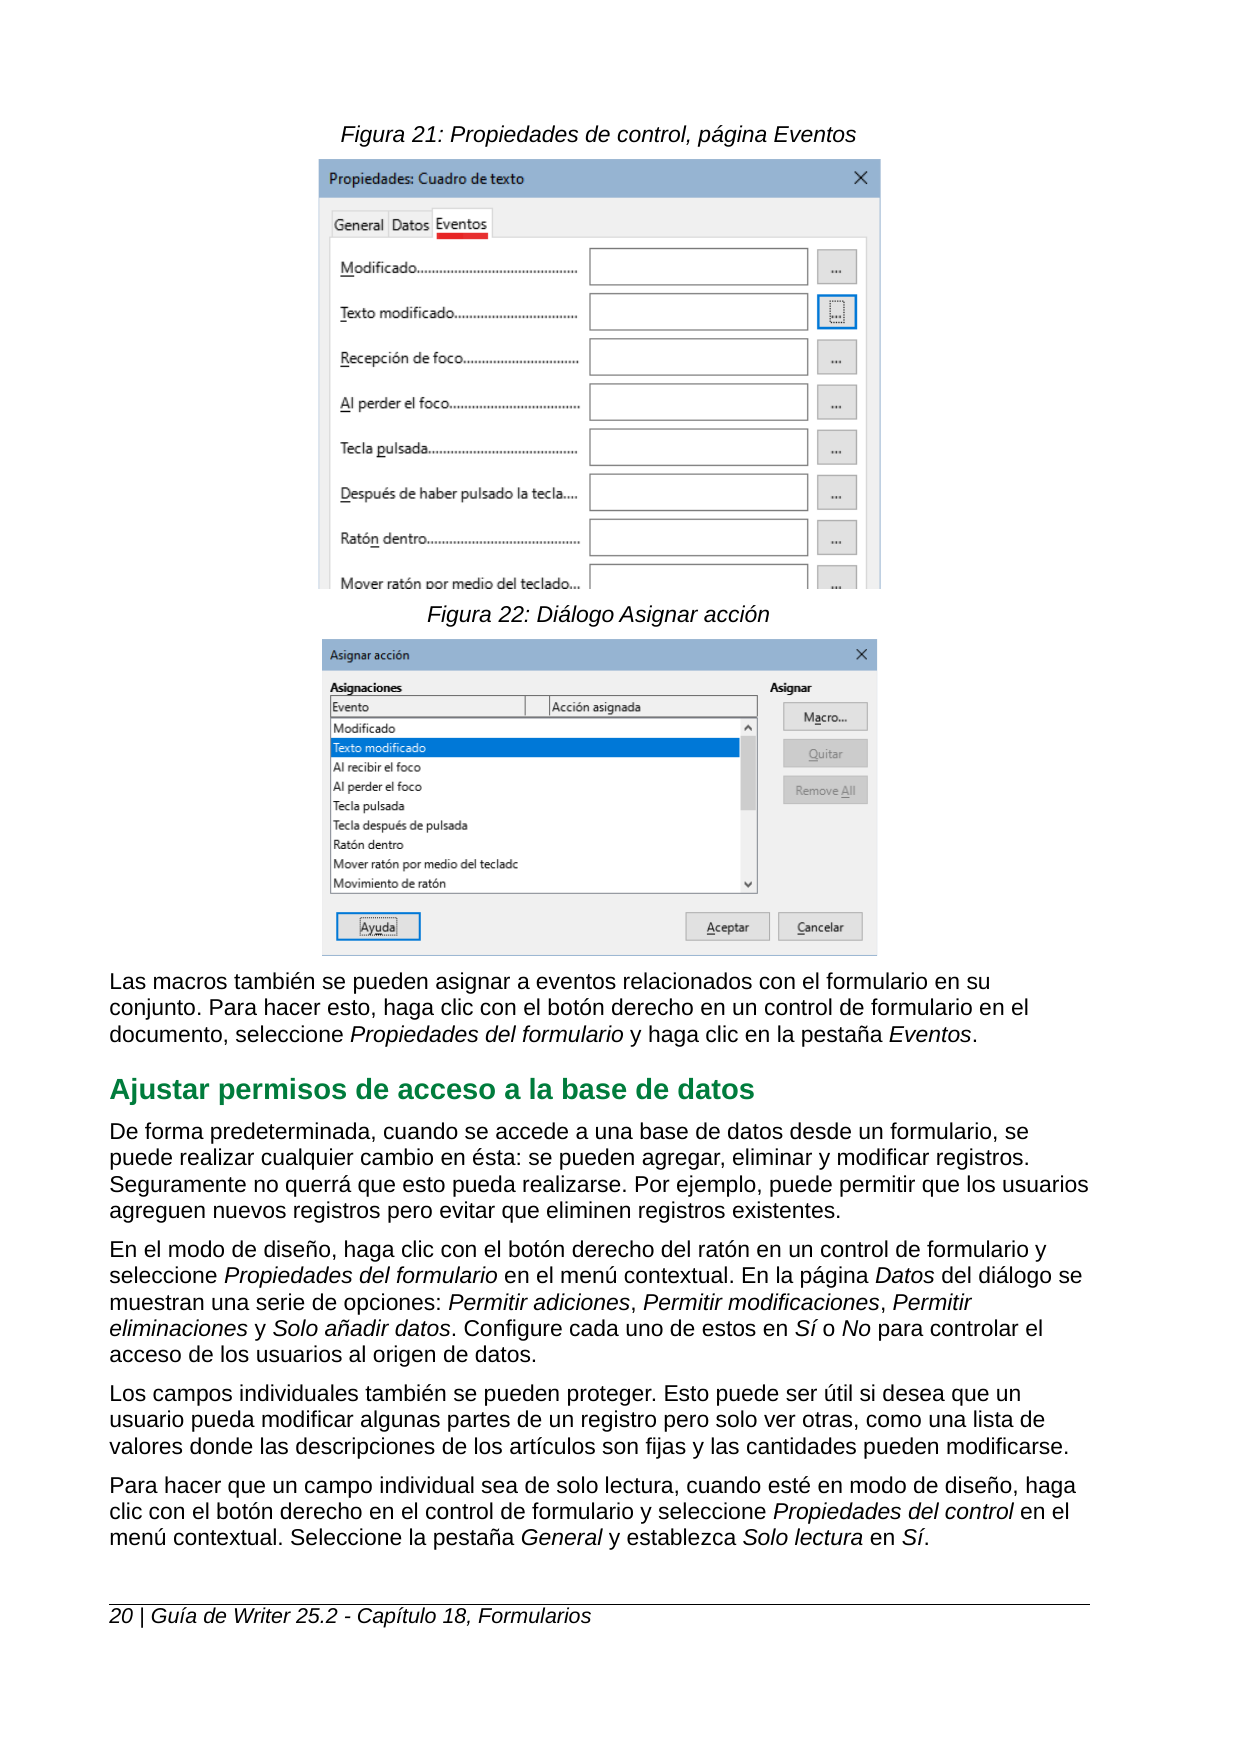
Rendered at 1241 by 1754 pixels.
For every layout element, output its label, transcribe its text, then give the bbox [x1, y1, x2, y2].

text Para hacer que un campo individual sea de solo lectura, cuando esté en modo de diseño, haga clic con el botón derecho en el control de formulario y seleccione Propiedades del control en el menú contextual. Seleccione la pestaña General y establezca Solo lectura en Sí. [109, 1472, 1090, 1551]
text En el modo de diseño, haga clic con el botón derecho del ratón en un control de formulario y seleccione Propiedades del formulario en el menú contextual. En la página Datos del diálogo se muestran una serie de opciones: Permitir adiciones, Permitir modificaciones, Permitir eliminaciones y Solo añadir datos. Configure cada uno de estos en Sí o No para controlar el acceso de los usuarios al origen de datos. [109, 1236, 1090, 1367]
text Figura 22: Diálogo Asignar acción [322, 601, 877, 627]
text Figura 21: Propiedades de control, página Eventos [318, 121, 881, 147]
picture [318, 159, 881, 589]
text Las macros también se pueden asignar a eventos relacionados con el formulario en su conjunto. Para hacer esto, haga clic con el botón derecho en un control de formulario en el documento, seleccione Propiedades del formulario y haga clic en la pestaña Eventos. [109, 968, 1090, 1047]
text Los campos individuales también se pueden proteger. Esto puede ser útil si desea que un usuario pueda modificar algunas partes de un registro pero solo ver otras, como una lista de valores donde las descripciones de los artículos son fijas y las cantidades pueden modificarse. [109, 1380, 1090, 1459]
subtitle Ajustar permisos de acceso a la base de datos [109, 1072, 1090, 1105]
picture [322, 639, 878, 956]
text De forma predeterminada, cuando se accede a una base de datos desde un formulario, se puede realizar cualquier cambio en ésta: se pueden agregar, eliminar y modificar registros. Seguramente no querrá que esto pueda realizarse. Por ejemplo, puede permitir que los usuarios agreguen nuevos registros pero evitar que eliminen registros existentes. [109, 1118, 1090, 1223]
